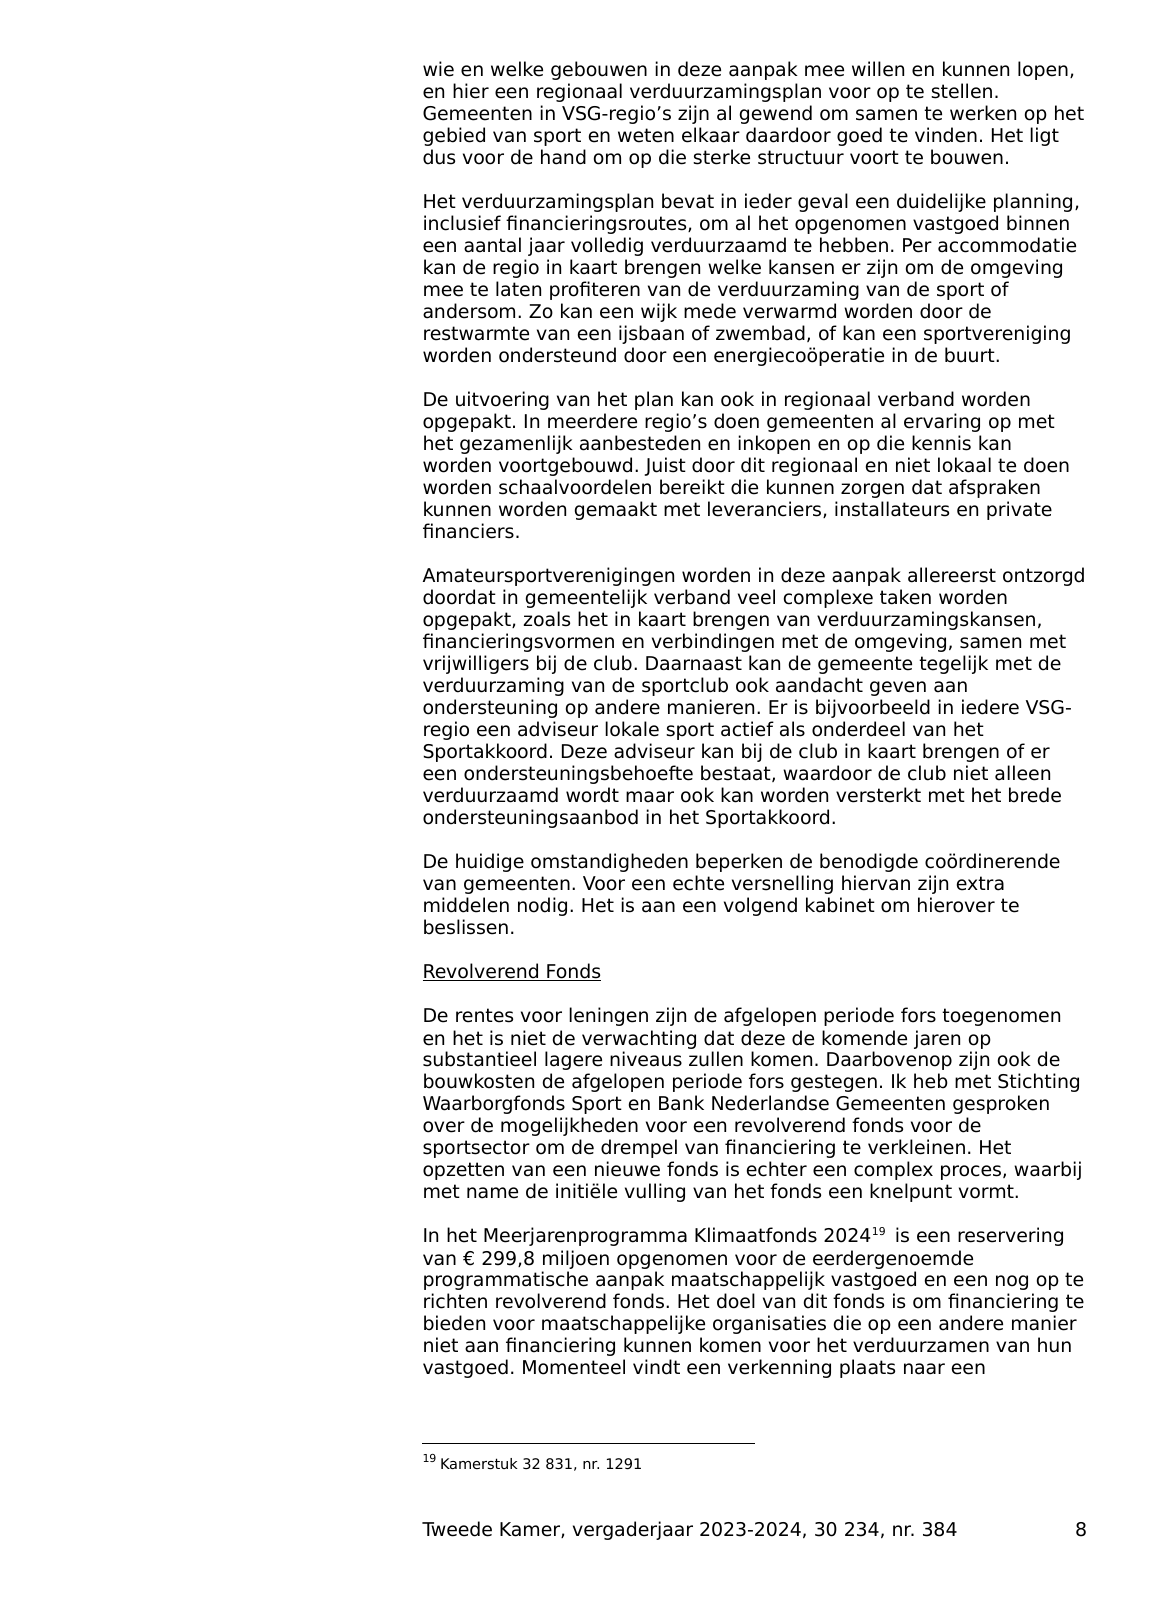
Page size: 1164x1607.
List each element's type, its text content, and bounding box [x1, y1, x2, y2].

text De rentes voor leningen zijn de afgelopen periode fors toegenomen en het is niet de verwachting dat deze de komende jaren op substantieel lagere niveaus zullen komen. Daarbovenop zijn ook de bouwkosten de afgelopen periode fors gestegen. Ik heb met Stichting Waarborgfonds Sport en Bank Nederlandse Gemeenten gesproken over de mogelijkheden voor een revolverend fonds voor de sportsector om de drempel van financiering te verkleinen. Het opzetten van een nieuwe fonds is echter een complex proces, waarbij met name de initiële vulling van het fonds een knelpunt vormt. [422, 1005, 1087, 1203]
text Kamerstuk 32 831, nr. 1291 [422, 1452, 1087, 1474]
text De huidige omstandigheden beperken de benodigde coördinerende van gemeenten. Voor een echte versnelling hiervan zijn extra middelen nodig. Het is aan een volgend kabinet om hierover te beslissen. [422, 851, 1087, 939]
text De uitvoering van het plan kan ook in regionaal verband worden opgepakt. In meerdere regio’s doen gemeenten al ervaring op met het gezamenlijk aanbesteden en inkopen en op die kennis kan worden voortgebouwd. Juist door dit regionaal en niet lokaal te doen worden schaalvoordelen bereikt die kunnen zorgen dat afspraken kunnen worden gemaakt met leveranciers, installateurs en private financiers. [422, 389, 1087, 543]
subtitle Revolverend Fonds [422, 961, 1087, 983]
text Het verduurzamingsplan bevat in ieder geval een duidelijke planning, inclusief financieringsroutes, om al het opgenomen vastgoed binnen een aantal jaar volledig verduurzaamd te hebben. Per accommodatie kan de regio in kaart brengen welke kansen er zijn om de omgeving mee te laten profiteren van de verduurzaming van de sport of andersom. Zo kan een wijk mede verwarmd worden door de restwarmte van een ijsbaan of zwembad, of kan een sportvereniging worden ondersteund door een energiecoöperatie in de buurt. [422, 191, 1087, 367]
text Amateursportverenigingen worden in deze aanpak allereerst ontzorgd doordat in gemeentelijk verband veel complexe taken worden opgepakt, zoals het in kaart brengen van verduurzamingskansen, financieringsvormen en verbindingen met de omgeving, samen met vrijwilligers bij de club. Daarnaast kan de gemeente tegelijk met de verduurzaming van de sportclub ook aandacht geven aan ondersteuning op andere manieren. Er is bijvoorbeeld in iedere VSG-regio een adviseur lokale sport actief als onderdeel van het Sportakkoord. Deze adviseur kan bij de club in kaart brengen of er een ondersteuningsbehoefte bestaat, waardoor de club niet alleen verduurzaamd wordt maar ook kan worden versterkt met het brede ondersteuningsaanbod in het Sportakkoord. [422, 565, 1087, 829]
text wie en welke gebouwen in deze aanpak mee willen en kunnen lopen, en hier een regionaal verduurzamingsplan voor op te stellen. Gemeenten in VSG-regio’s zijn al gewend om samen te werken op het gebied van sport en weten elkaar daardoor goed te vinden. Het ligt dus voor de hand om op die sterke structuur voort te bouwen. [422, 59, 1087, 169]
text In het Meerjarenprogramma Klimaatfonds 2024 is een reservering van € 299,8 miljoen opgenomen voor de eerdergenoemde programmatische aanpak maatschappelijk vastgoed en een nog op te richten revolverend fonds. Het doel van dit fonds is om financiering te bieden voor maatschappelijke organisaties die op een andere manier niet aan financiering kunnen komen voor het verduurzamen van hun vastgoed. Momenteel vindt een verkenning plaats naar een [422, 1225, 1087, 1379]
